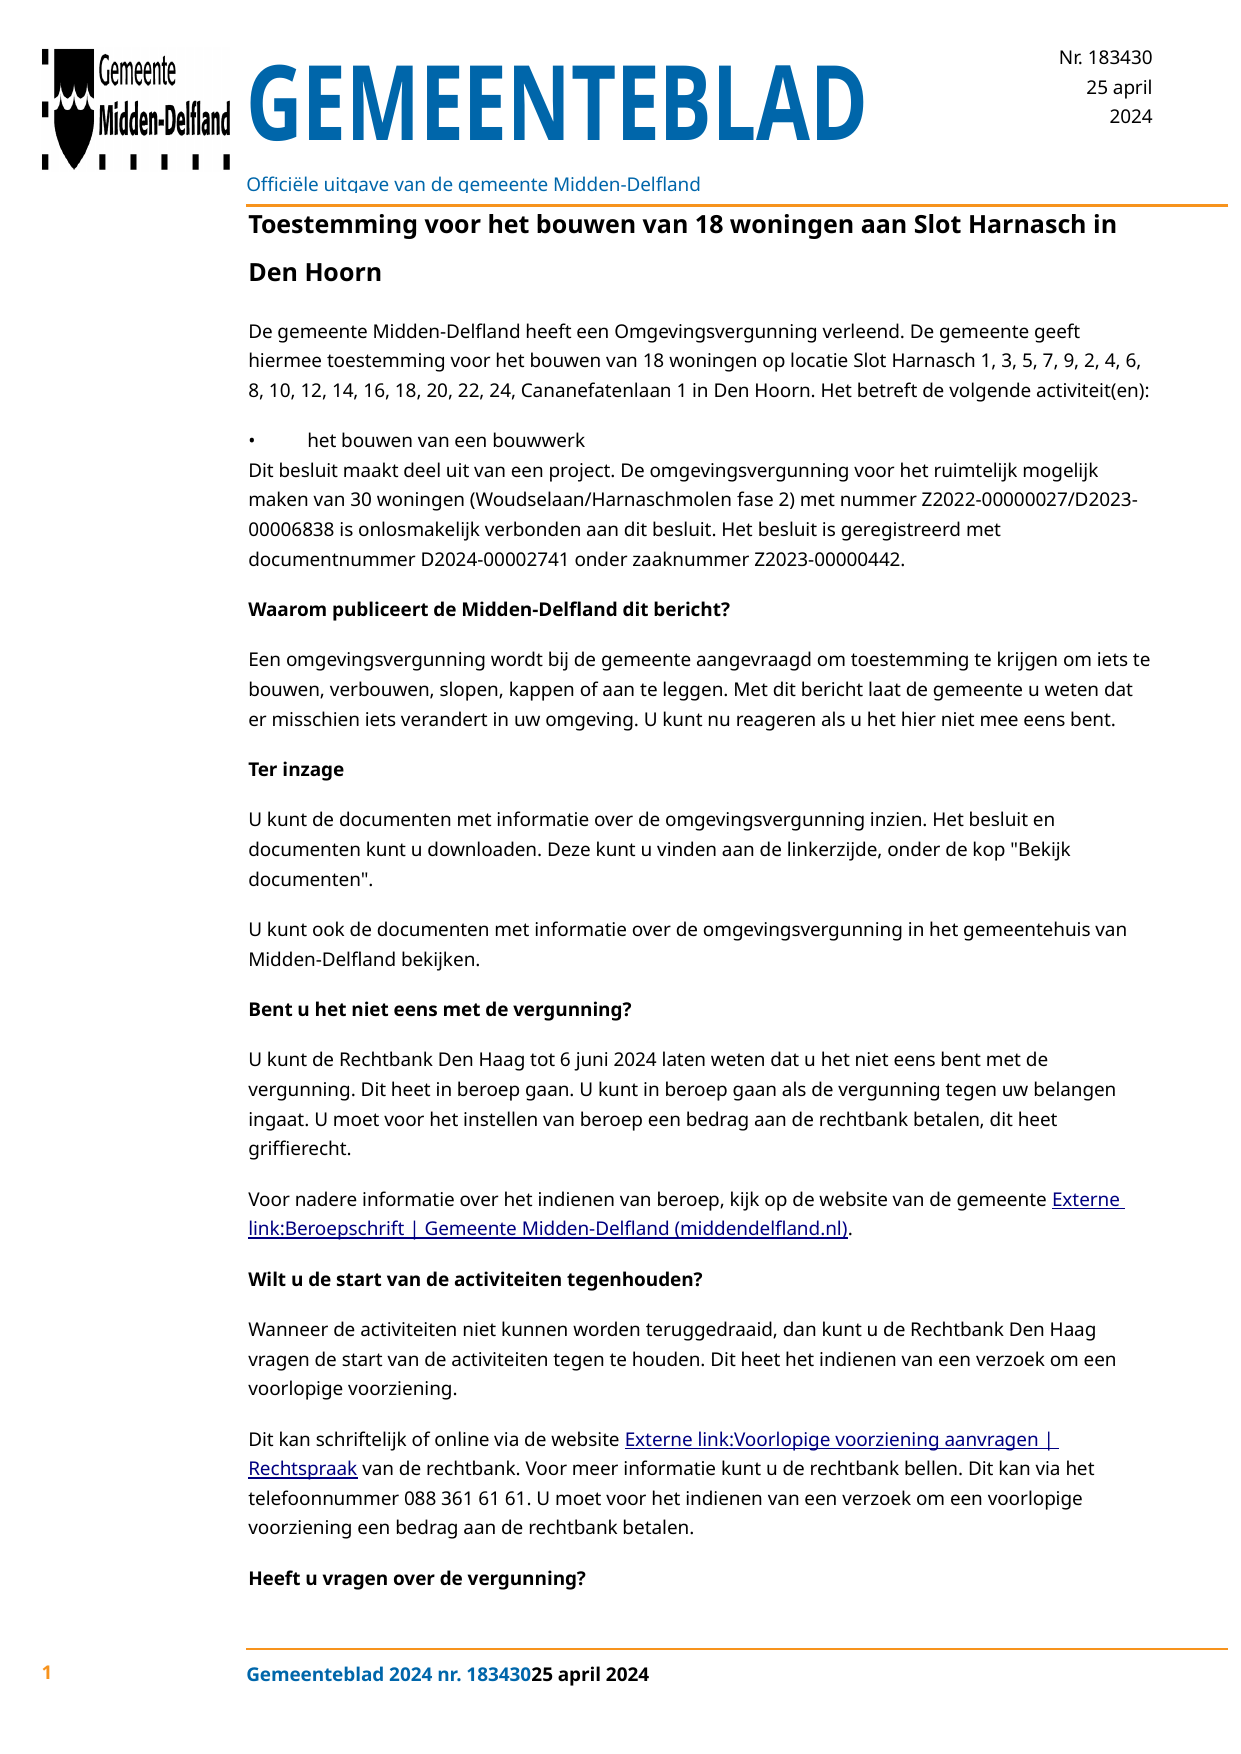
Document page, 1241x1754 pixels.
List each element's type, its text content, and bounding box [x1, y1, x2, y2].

text Toestemming voor het bouwen van 18 woningen aan Slot Harnasch in Den Hoorn [248, 207, 1152, 288]
text U kunt ook de documenten met informatie over de omgevingsvergunning in het gemeentehuis van Midden-Delfland bekijken. [248, 916, 1152, 972]
text Dit besluit maakt deel uit van een project. De omgevingsvergunning voor het ruimtelijk mogelijk maken van 30 woningen (Woudselaan/Harnaschmolen fase 2) met nummer Z2022-00000027/D2023-00006838 is onlosmakelijk verbonden aan dit besluit. Het besluit is geregistreerd met documentnummer D2024-00002741 onder zaaknummer Z2023-00000442. [248, 457, 1152, 572]
text Wilt u de start van de activiteiten tegenhouden? [248, 1266, 1152, 1292]
text Wanneer de activiteiten niet kunnen worden teruggedraaid, dan kunt u de Rechtbank Den Haag vragen de start van de activiteiten tegen te houden. Dit heet het indienen van een verzoek om een voorlopige voorziening. [248, 1316, 1152, 1401]
text Voor nadere informatie over het indienen van beroep, kijk op de website van de gemeente Externe link:Beroepschrift | Gemeente Midden-Delfland (middendelfland.nl). [248, 1186, 1152, 1241]
text Ter inzage [248, 756, 1152, 782]
list het bouwen van een bouwwerk [248, 427, 1152, 453]
text Waarom publiceert de Midden-Delfland dit bericht? [248, 596, 1152, 622]
text U kunt de Rechtbank Den Haag tot 6 juni 2024 laten weten dat u het niet eens bent met de vergunning. Dit heet in beroep gaan. U kunt in beroep gaan als de vergunning tegen uw belangen ingaat. U moet voor het instellen van beroep een bedrag aan de rechtbank betalen, dit heet griffierecht. [248, 1047, 1152, 1161]
text Heeft u vragen over de vergunning? [248, 1565, 1152, 1591]
text Dit kan schriftelijk of online via de website Externe link:Voorlopige voorziening aanvragen | Rechtspraak van de rechtbank. Voor meer informatie kunt u de rechtbank bellen. Dit kan via het telefoonnummer 088 361 61 61. U moet voor het indienen van een verzoek om een voorlopige voorziening een bedrag aan de rechtbank betalen. [248, 1426, 1152, 1540]
text Een omgevingsvergunning wordt bij de gemeente aangevraagd om toestemming te krijgen om iets te bouwen, verbouwen, slopen, kappen of aan te leggen. Met dit bericht laat de gemeente u weten dat er misschien iets verandert in uw omgeving. U kunt nu reageren als u het hier niet mee eens bent. [248, 647, 1152, 732]
text De gemeente Midden-Delfland heeft een Omgevingsvergunning verleend. De gemeente geeft hiermee toestemming voor het bouwen van 18 woningen op locatie Slot Harnasch 1, 3, 5, 7, 9, 2, 4, 6, 8, 10, 12, 14, 16, 18, 20, 22, 24, Cananefatenlaan 1 in Den Hoorn. Het betreft de volgende activiteit(en): [248, 318, 1152, 403]
text U kunt de documenten met informatie over de omgevingsvergunning inzien. Het besluit en documenten kunt u downloaden. Deze kunt u vinden aan de linkerzijde, onder de kop "Bekijk documenten". [248, 807, 1152, 892]
picture [41, 47, 231, 172]
text Bent u het niet eens met de vergunning? [248, 996, 1152, 1022]
